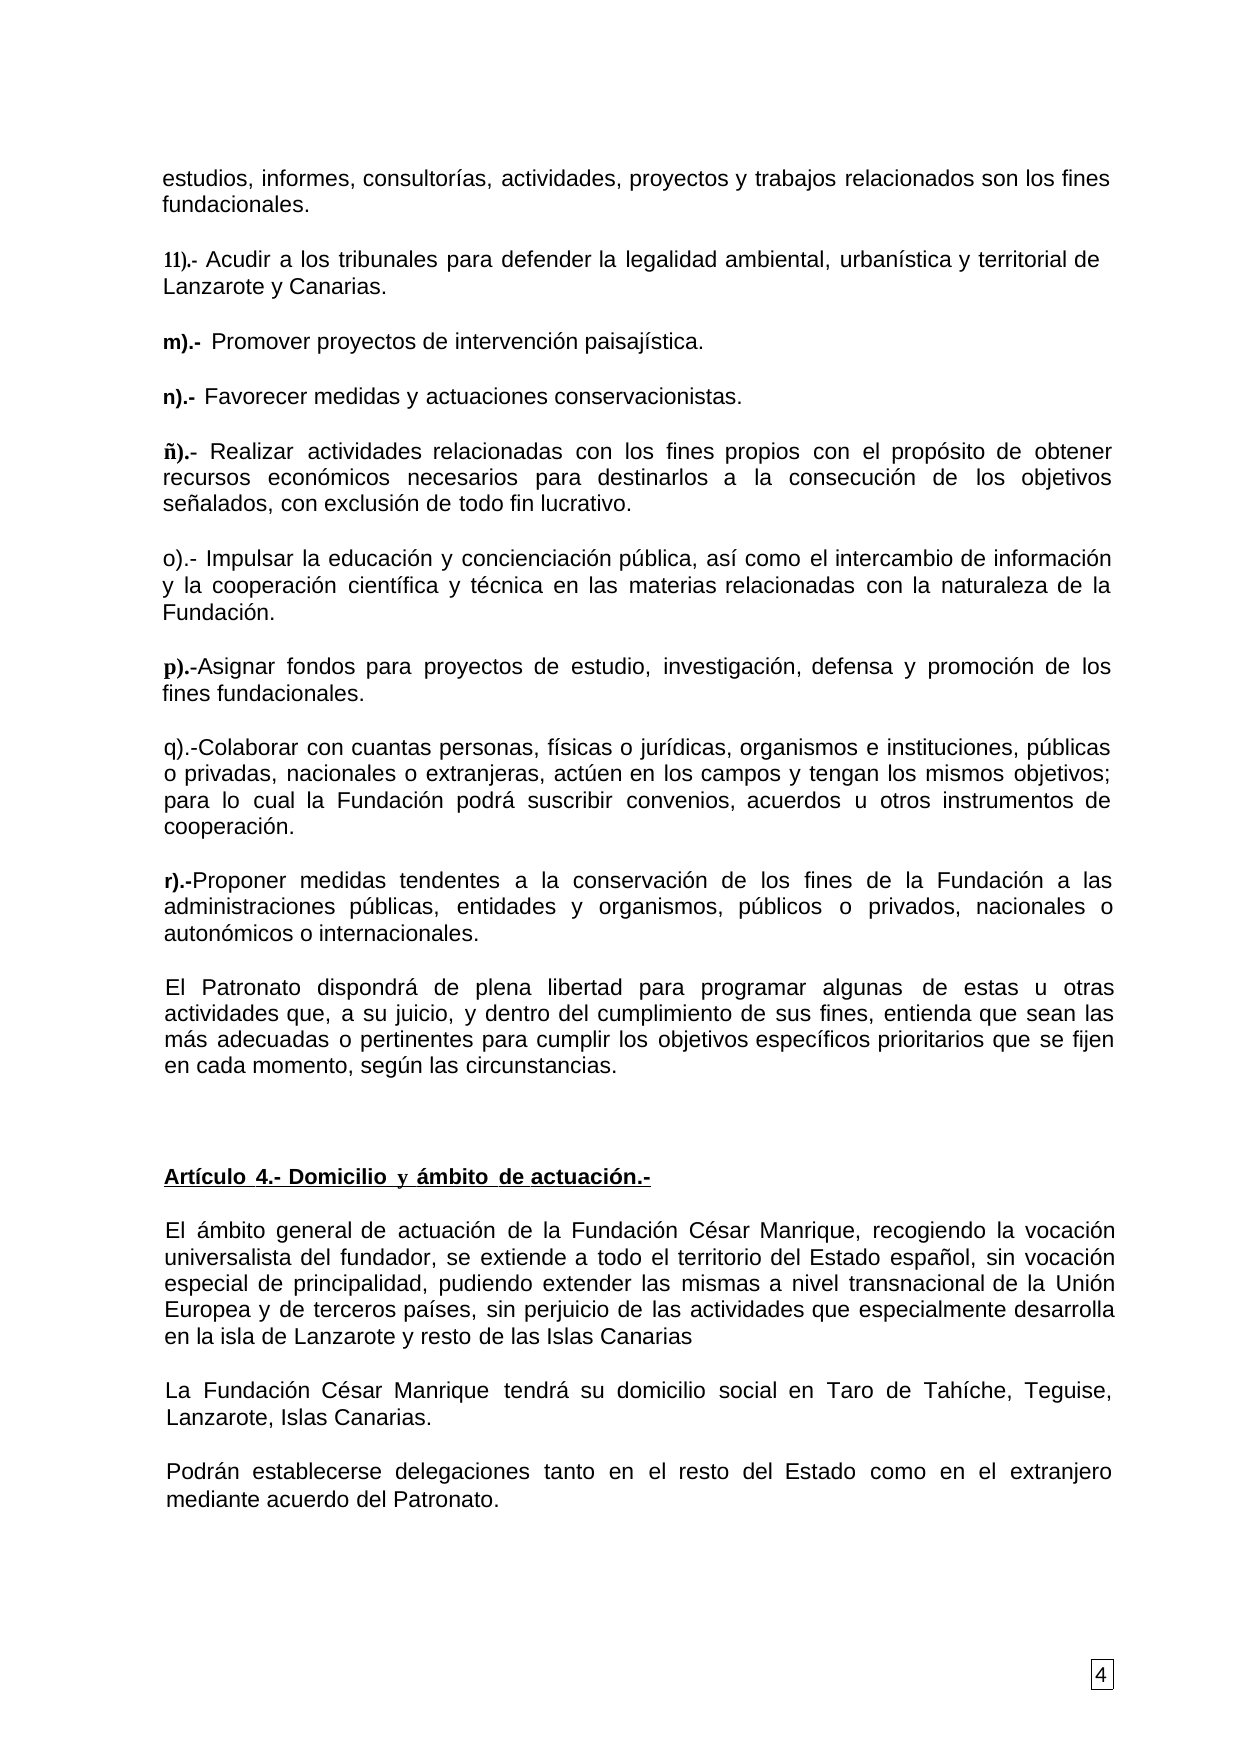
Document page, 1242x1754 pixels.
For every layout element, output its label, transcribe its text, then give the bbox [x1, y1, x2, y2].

text m).- Promover proyectos de intervención paisajística. [163, 328, 708, 354]
text ñ).- Realizar actividades relacionadas con los fines propios con el propósito de obtener recursos económicos necesarios para destinarlos a la consecución de los objetivos señalados, con exclusión de todo fin lucrativo. [163, 438, 1112, 517]
text Artículo 4.- Domicilio y ámbito de actuación.- [163, 1164, 660, 1189]
text o).- Impulsar la educación y concienciación pública, así como el intercambio de información y la cooperación científica y técnica en las materias relacionadas con la naturaleza de la Fundación. [162, 545, 1112, 625]
text El Patronato dispondrá de plena libertad para programar algunas de estas u otras actividades que, a su juicio, y dentro del cumplimiento de sus fines, entienda que sean las más adecuadas o pertinentes para cumplir los objetivos específicos prioritarios que se fijen en cada momento, según las circunstancias. [164, 973, 1114, 1079]
text La Fundación César Manrique tendrá su domicilio social en Taro de Tahíche, Teguise, Lanzarote, Islas Canarias. [165, 1377, 1112, 1431]
text r).-Proponer medidas tendentes a la conservación de los fines de la Fundación a las administraciones públicas, entidades y organismos, públicos o privados, nacionales o autonómicos o internacionales. [163, 867, 1113, 946]
text q).-Colaborar con cuantas personas, físicas o jurídicas, organismos e instituciones, públicas o privadas, nacionales o extranjeras, actúen en los campos y tengan los mismos objetivos; para lo cual la Fundación podrá suscribir convenios, acuerdos u otros instrumentos de cooperación. [163, 734, 1111, 839]
text Lanzarote y Canarias. [163, 273, 392, 299]
text 11).- Acudir a los tribunales para defender la legalidad ambiental, urbanística y territorial de [163, 246, 1111, 272]
text n).- Favorecer medidas y actuaciones conservacionistas. [163, 383, 746, 409]
text Podrán establecerse delegaciones tanto en el resto del Estado como en el extranjero mediante acuerdo del Patronato. [166, 1458, 1113, 1512]
text El ámbito general de actuación de la Fundación César Manrique, recogiendo la vocación universalista del fundador, se extiende a todo el territorio del Estado español, sin vocación especial de principalidad, pudiendo extender las mismas a nivel transnacional de la Unión Europea y de terceros países, sin perjuicio de las actividades que especialmente desarrolla en la isla de Lanzarote y resto de las Islas Canarias [164, 1217, 1115, 1349]
text p).-Asignar fondos para proyectos de estudio, investigación, defensa y promoción de los fines fundacionales. [162, 653, 1112, 707]
text estudios, informes, consultorías, actividades, proyectos y trabajos relacionados son los fines fundacionales. [162, 164, 1110, 218]
